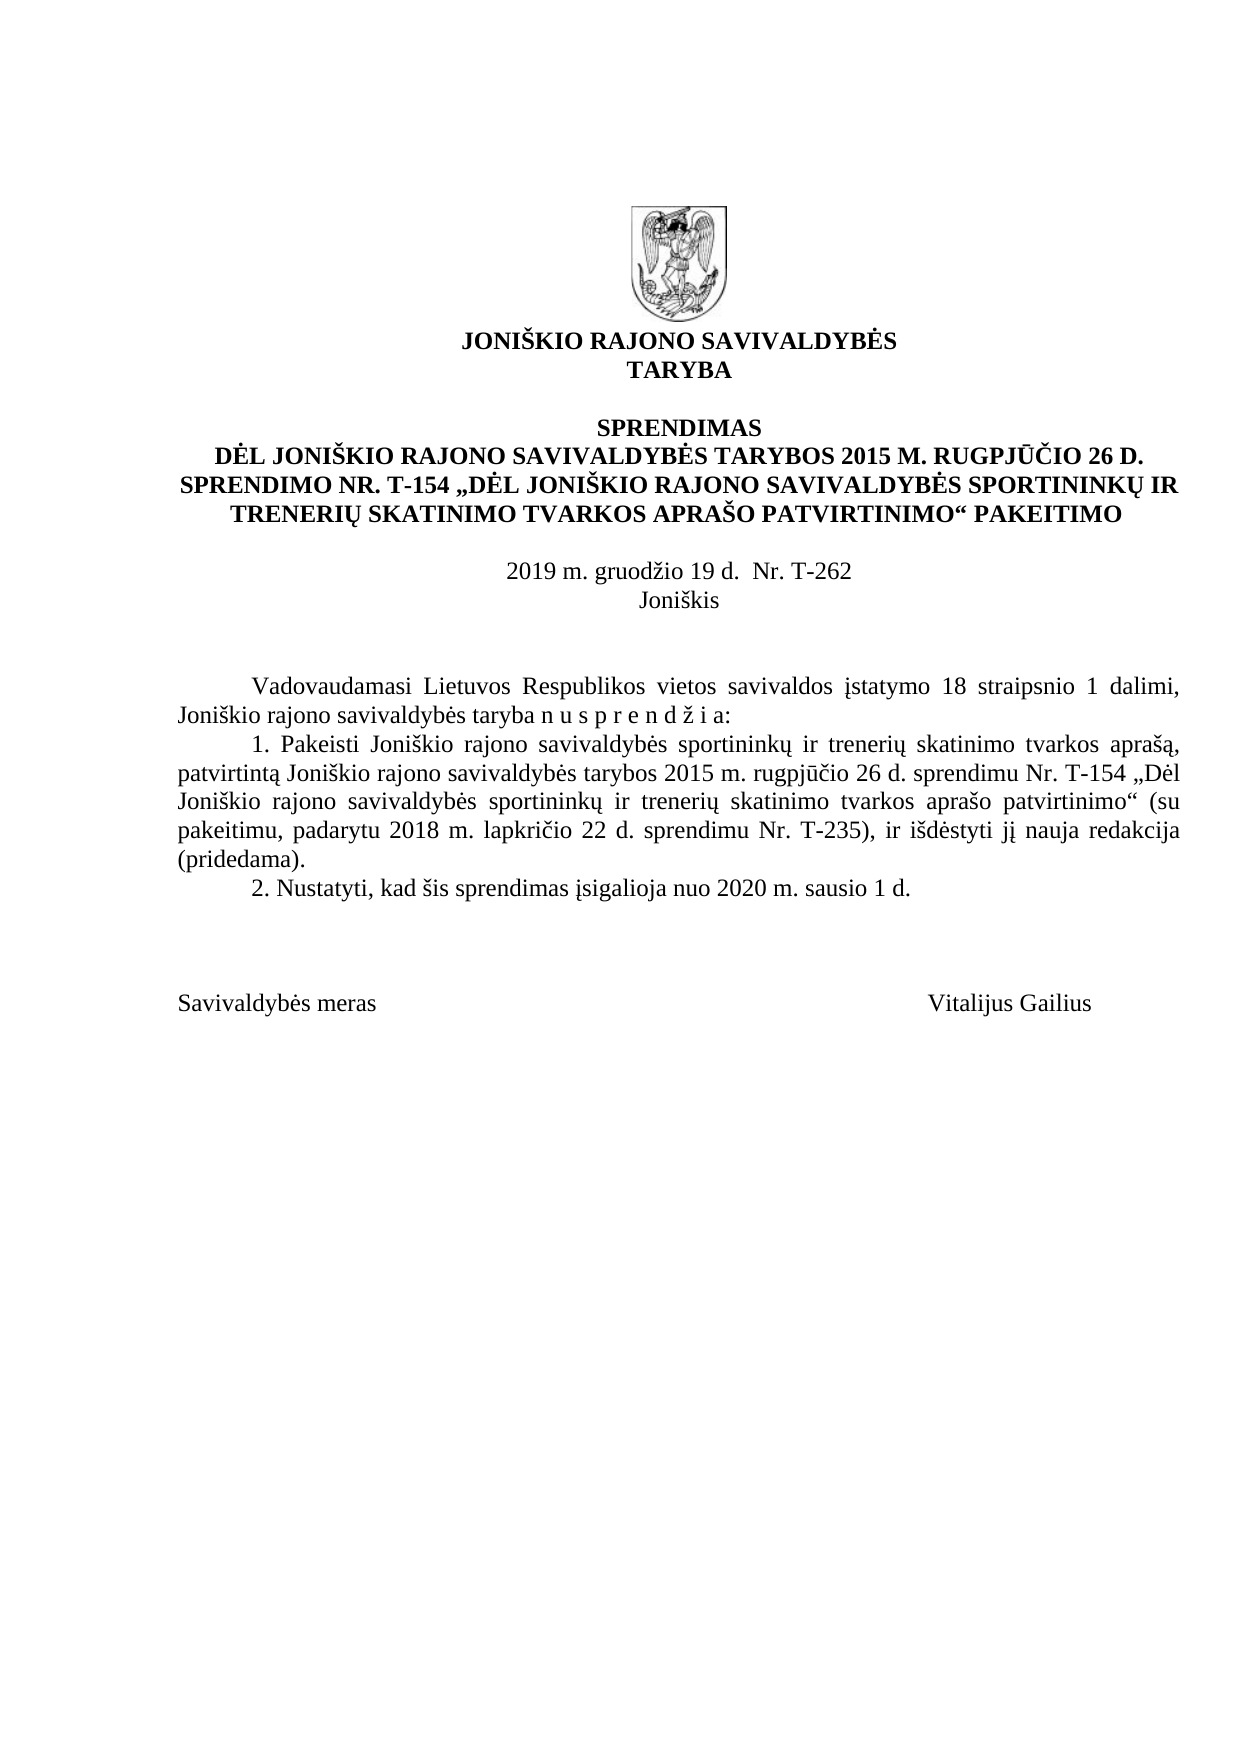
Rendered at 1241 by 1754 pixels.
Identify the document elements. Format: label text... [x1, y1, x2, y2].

text Joniškio rajono savivaldybės TARYBA [177, 326, 1181, 384]
text Joniškis [177, 585, 1181, 614]
text 2019 m. gruodžio 19 d. Nr. T-262 [177, 556, 1181, 585]
text Savivaldybės meras Vitalijus Gailius [177, 988, 1181, 1016]
text DĖL JONIŠKIO RAJONO SAVIVALDYBĖS TARYBOS 2015 M. RUGPJŪČIO 26 D. SPRENDIMO NR. T-154 „DĖL JONIŠKIO RAJONO SAVIVALDYBĖS SPORTININKŲ IR TRENERIŲ SKATINIMO TVARKOS APRAŠO PATVIRTINIMO“ PAKEITIMO [177, 441, 1181, 528]
text 2. Nustatyti, kad šis sprendimas įsigalioja nuo 2020 m. sausio 1 d. [177, 873, 1181, 901]
text 1. Pakeisti Joniškio rajono savivaldybės sportininkų ir trenerių skatinimo tvarkos aprašą, patvirtintą Joniškio rajono savivaldybės tarybos 2015 m. rugpjūčio 26 d. sprendimu Nr. T-154 „Dėl Joniškio rajono savivaldybės sportininkų ir trenerių skatinimo tvarkos aprašo patvirtinimo“ (su pakeitimu, padarytu 2018 m. lapkričio 22 d. sprendimu Nr. T-235), ir išdėstyti jį nauja redakcija (pridedama). [177, 729, 1181, 873]
text SPRENDIMAS [177, 413, 1181, 441]
text Vadovaudamasi Lietuvos Respublikos vietos savivaldos įstatymo 18 straipsnio 1 dalimi, Joniškio rajono savivaldybės taryba n u s p r e n d ž i a: [177, 671, 1181, 729]
